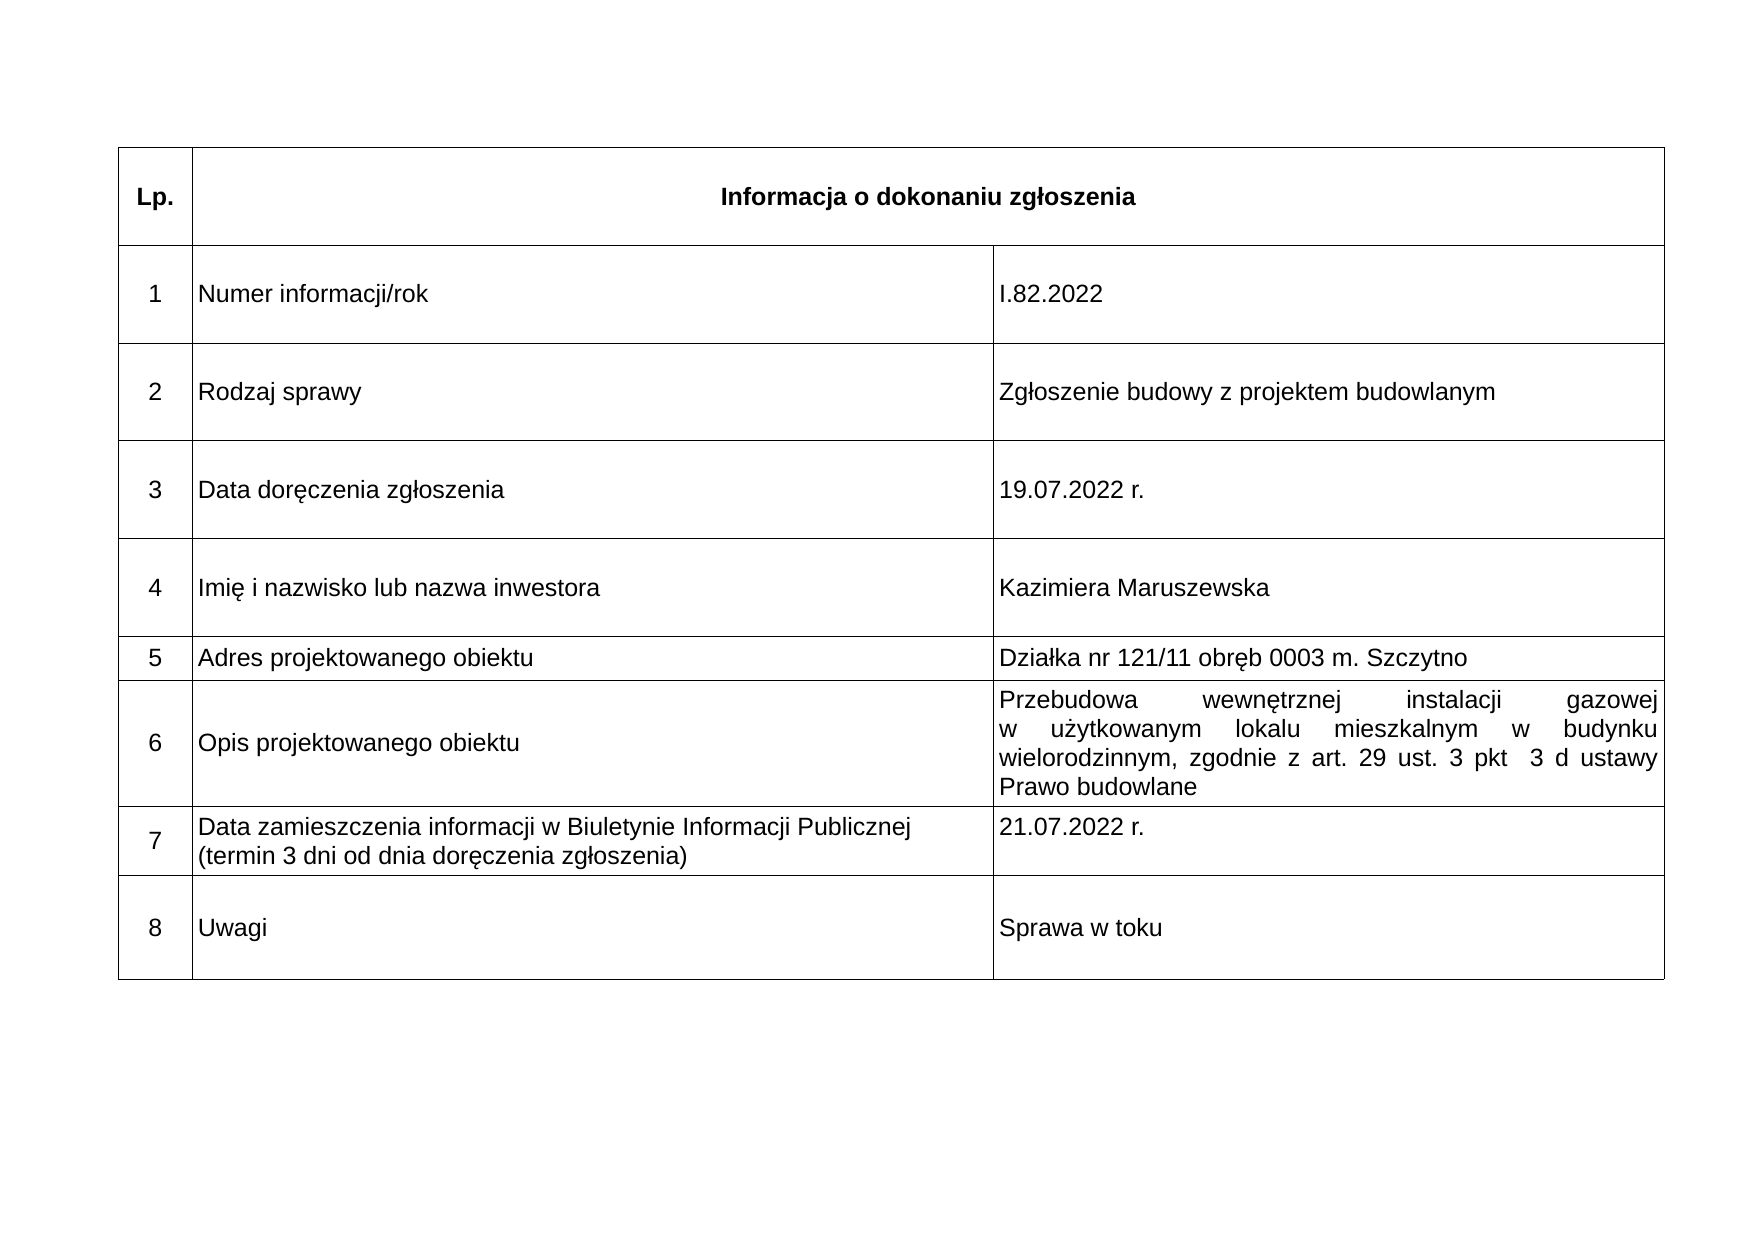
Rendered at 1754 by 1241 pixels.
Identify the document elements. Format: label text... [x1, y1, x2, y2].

table_cell Uwagi [193, 876, 993, 979]
table_cell Adres projektowanego obiektu [193, 637, 993, 679]
table_cell I.82.2022 [994, 246, 1664, 342]
table_cell 2 [119, 344, 192, 440]
table_cell 3 [119, 441, 192, 538]
table_header Lp. [119, 148, 192, 245]
table_cell 4 [119, 539, 192, 636]
table_cell Rodzaj sprawy [193, 344, 993, 440]
table_cell Przebudowa wewnętrznej instalacji gazowej w użytkowanym lokalu mieszkalnym w budynku wielorodzinnym, zgodnie z art. 29 ust. 3 pkt 3 d ustawy Prawo budowlane [994, 681, 1664, 806]
table_cell Data zamieszczenia informacji w Biuletynie Informacji Publicznej (termin 3 dni od dnia doręczenia zgłoszenia) [193, 807, 993, 875]
table_cell Data doręczenia zgłoszenia [193, 441, 993, 538]
table_cell Zgłoszenie budowy z projektem budowlanym [994, 344, 1664, 440]
table_cell Kazimiera Maruszewska [994, 539, 1664, 636]
table_cell 1 [119, 246, 192, 342]
table_cell Imię i nazwisko lub nazwa inwestora [193, 539, 993, 636]
table_header Informacja o dokonaniu zgłoszenia [193, 148, 1664, 245]
table_cell 8 [119, 876, 192, 979]
table_cell 7 [119, 807, 192, 875]
table_cell Opis projektowanego obiektu [193, 681, 993, 806]
table_cell 21.07.2022 r. [994, 807, 1664, 875]
table_cell 6 [119, 681, 192, 806]
table_cell Numer informacji/rok [193, 246, 993, 342]
table_cell 5 [119, 637, 192, 679]
table_cell Sprawa w toku [994, 876, 1664, 979]
table_cell Działka nr 121/11 obręb 0003 m. Szczytno [994, 637, 1664, 679]
table_cell 19.07.2022 r. [994, 441, 1664, 538]
